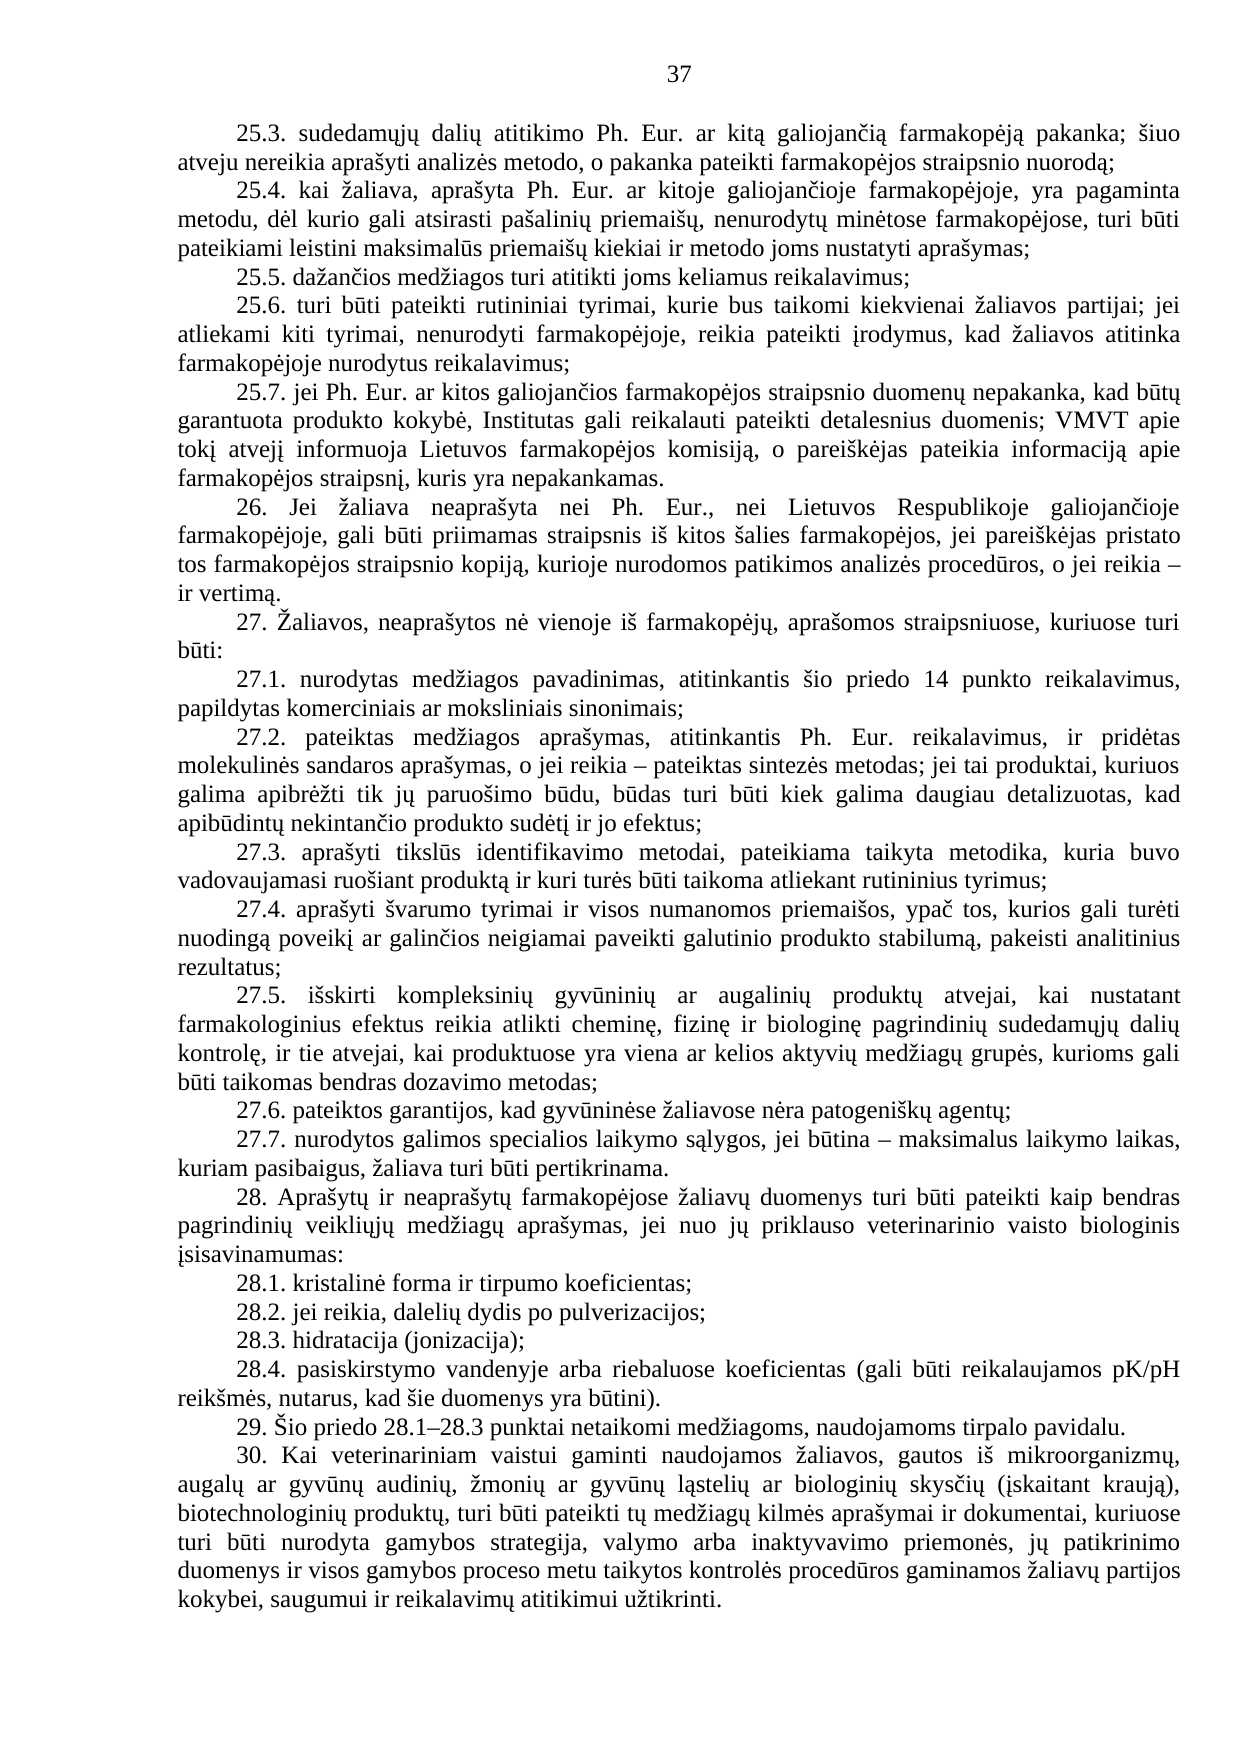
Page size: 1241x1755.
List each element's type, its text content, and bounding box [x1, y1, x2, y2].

text 28.3. hidratacija (jonizacija); [177, 1326, 1181, 1354]
text 25.7. jei Ph. Eur. ar kitos galiojančios farmakopėjos straipsnio duomenų nepakanka, kad būtų garantuota produkto kokybė, Institutas gali reikalauti pateikti detalesnius duomenis; VMVT apie tokį atvejį informuoja Lietuvos farmakopėjos komisiją, o pareiškėjas pateikia informaciją apie farmakopėjos straipsnį, kuris yra nepakankamas. [177, 377, 1181, 492]
text 27.2. pateiktas medžiagos aprašymas, atitinkantis Ph. Eur. reikalavimus, ir pridėtas molekulinės sandaros aprašymas, o jei reikia – pateiktas sintezės metodas; jei tai produktai, kuriuos galima apibrėžti tik jų paruošimo būdu, būdas turi būti kiek galima daugiau detalizuotas, kad apibūdintų nekintančio produkto sudėtį ir jo efektus; [177, 722, 1181, 837]
text 27.7. nurodytos galimos specialios laikymo sąlygos, jei būtina – maksimalus laikymo laikas, kuriam pasibaigus, žaliava turi būti pertikrinama. [177, 1124, 1181, 1182]
text 27.4. aprašyti švarumo tyrimai ir visos numanomos priemaišos, ypač tos, kurios gali turėti nuodingą poveikį ar galinčios neigiamai paveikti galutinio produkto stabilumą, pakeisti analitinius rezultatus; [177, 894, 1181, 981]
text 27. Žaliavos, neaprašytos nė vienoje iš farmakopėjų, aprašomos straipsniuose, kuriuose turi būti: [177, 607, 1181, 664]
text 27.5. išskirti kompleksinių gyvūninių ar augalinių produktų atvejai, kai nustatant farmakologinius efektus reikia atlikti cheminę, fizinę ir biologinę pagrindinių sudedamųjų dalių kontrolę, ir tie atvejai, kai produktuose yra viena ar kelios aktyvių medžiagų grupės, kurioms gali būti taikomas bendras dozavimo metodas; [177, 981, 1181, 1096]
text 28. Aprašytų ir neaprašytų farmakopėjose žaliavų duomenys turi būti pateikti kaip bendras pagrindinių veikliųjų medžiagų aprašymas, jei nuo jų priklauso veterinarinio vaisto biologinis įsisavinamumas: [177, 1182, 1181, 1268]
text 27.3. aprašyti tikslūs identifikavimo metodai, pateikiama taikyta metodika, kuria buvo vadovaujamasi ruošiant produktą ir kuri turės būti taikoma atliekant rutininius tyrimus; [177, 837, 1181, 894]
text 30. Kai veterinariniam vaistui gaminti naudojamos žaliavos, gautos iš mikroorganizmų, augalų ar gyvūnų audinių, žmonių ar gyvūnų ląstelių ar biologinių skysčių (įskaitant kraują), biotechnologinių produktų, turi būti pateikti tų medžiagų kilmės aprašymai ir dokumentai, kuriuose turi būti nurodyta gamybos strategija, valymo arba inaktyvavimo priemonės, jų patikrinimo duomenys ir visos gamybos proceso metu taikytos kontrolės procedūros gaminamos žaliavų partijos kokybei, saugumui ir reikalavimų atitikimui užtikrinti. [177, 1441, 1181, 1613]
text 25.5. dažančios medžiagos turi atitikti joms keliamus reikalavimus; [177, 262, 1181, 291]
text 28.2. jei reikia, dalelių dydis po pulverizacijos; [177, 1297, 1181, 1326]
text 27.6. pateiktos garantijos, kad gyvūninėse žaliavose nėra patogeniškų agentų; [177, 1096, 1181, 1124]
text 26. Jei žaliava neaprašyta nei Ph. Eur., nei Lietuvos Respublikoje galiojančioje farmakopėjoje, gali būti priimamas straipsnis iš kitos šalies farmakopėjos, jei pareiškėjas pristato tos farmakopėjos straipsnio kopiją, kurioje nurodomos patikimos analizės procedūros, o jei reikia – ir vertimą. [177, 492, 1181, 607]
text 25.6. turi būti pateikti rutininiai tyrimai, kurie bus taikomi kiekvienai žaliavos partijai; jei atliekami kiti tyrimai, nenurodyti farmakopėjoje, reikia pateikti įrodymus, kad žaliavos atitinka farmakopėjoje nurodytus reikalavimus; [177, 291, 1181, 377]
text 27.1. nurodytas medžiagos pavadinimas, atitinkantis šio priedo 14 punkto reikalavimus, papildytas komerciniais ar moksliniais sinonimais; [177, 664, 1181, 722]
text 29. Šio priedo 28.1–28.3 punktai netaikomi medžiagoms, naudojamoms tirpalo pavidalu. [177, 1412, 1181, 1441]
text 28.1. kristalinė forma ir tirpumo koeficientas; [177, 1268, 1181, 1297]
text 25.3. sudedamųjų dalių atitikimo Ph. Eur. ar kitą galiojančią farmakopėją pakanka; šiuo atveju nereikia aprašyti analizės metodo, o pakanka pateikti farmakopėjos straipsnio nuorodą; [177, 118, 1181, 176]
text 28.4. pasiskirstymo vandenyje arba riebaluose koeficientas (gali būti reikalaujamos pK/pH reikšmės, nutarus, kad šie duomenys yra būtini). [177, 1354, 1181, 1412]
text 25.4. kai žaliava, aprašyta Ph. Eur. ar kitoje galiojančioje farmakopėjoje, yra pagaminta metodu, dėl kurio gali atsirasti pašalinių priemaišų, nenurodytų minėtose farmakopėjose, turi būti pateikiami leistini maksimalūs priemaišų kiekiai ir metodo joms nustatyti aprašymas; [177, 176, 1181, 262]
